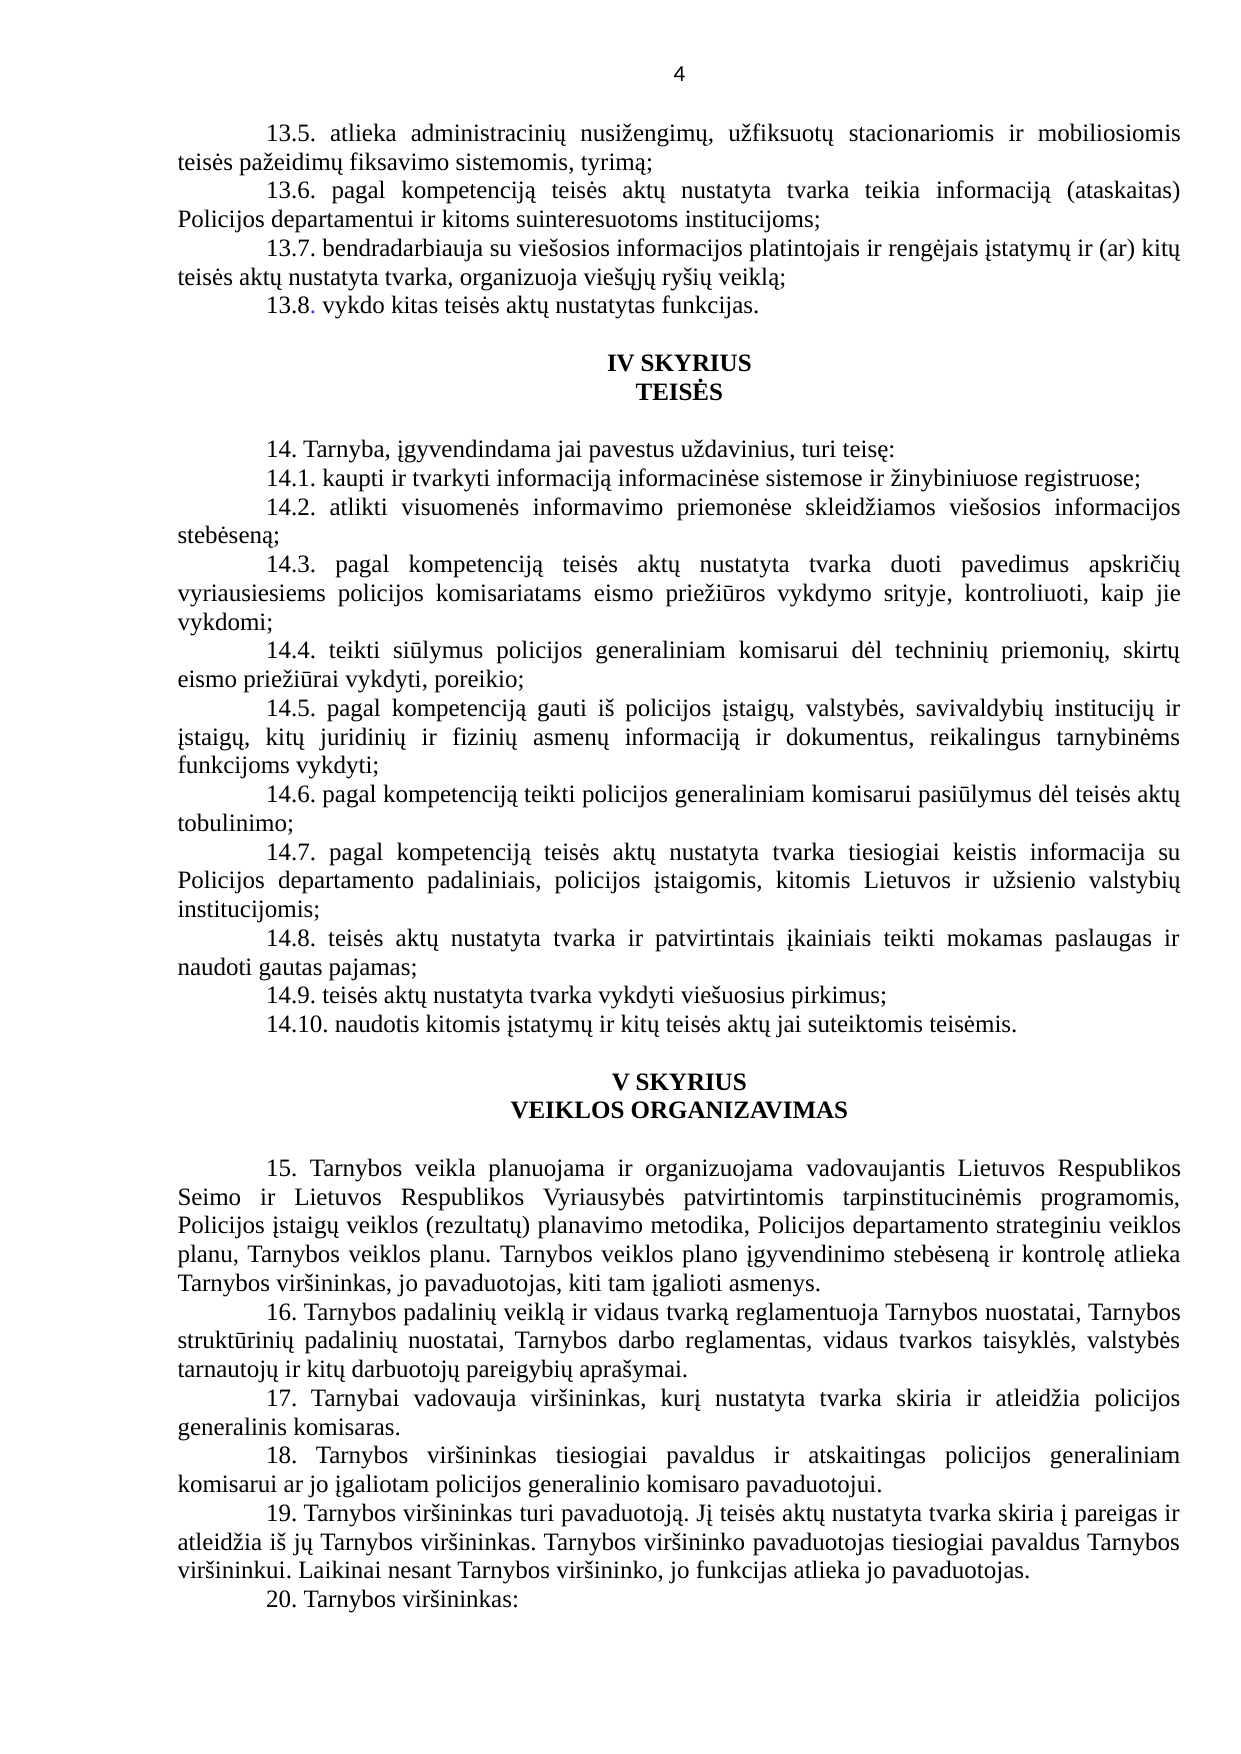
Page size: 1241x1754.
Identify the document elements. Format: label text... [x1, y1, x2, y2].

text 16. Tarnybos padalinių veiklą ir vidaus tvarką reglamentuoja Tarnybos nuostatai, Tarnybos struktūrinių padalinių nuostatai, Tarnybos darbo reglamentas, vidaus tvarkos taisyklės, valstybės tarnautojų ir kitų darbuotojų pareigybių aprašymai. [177, 1297, 1181, 1383]
text 13.5. atlieka administracinių nusižengimų, užfiksuotų stacionariomis ir mobiliosiomis teisės pažeidimų fiksavimo sistemomis, tyrimą; [177, 118, 1181, 176]
text VEIKLOS ORGANIZAVIMAS [177, 1096, 1181, 1124]
text 14.2. atlikti visuomenės informavimo priemonėse skleidžiamos viešosios informacijos stebėseną; [177, 492, 1181, 549]
text 13.6. pagal kompetenciją teisės aktų nustatyta tvarka teikia informaciją (ataskaitas) Policijos departamentui ir kitoms suinteresuotoms institucijoms; [177, 176, 1181, 233]
text TEISĖS [177, 377, 1181, 406]
text 14.1. kaupti ir tvarkyti informaciją informacinėse sistemose ir žinybiniuose registruose; [177, 463, 1181, 492]
text 13.7. bendradarbiauja su viešosios informacijos platintojais ir rengėjais įstatymų ir (ar) kitų teisės aktų nustatyta tvarka, organizuoja viešųjų ryšių veiklą; [177, 233, 1181, 291]
text 14.5. pagal kompetenciją gauti iš policijos įstaigų, valstybės, savivaldybių institucijų ir įstaigų, kitų juridinių ir fizinių asmenų informaciją ir dokumentus, reikalingus tarnybinėms funkcijoms vykdyti; [177, 693, 1181, 779]
text 14.10. naudotis kitomis įstatymų ir kitų teisės aktų jai suteiktomis teisėmis. [177, 1009, 1181, 1038]
text V SKYRIUS [177, 1067, 1181, 1096]
text 20. Tarnybos viršininkas: [177, 1584, 1181, 1613]
text 14.3. pagal kompetenciją teisės aktų nustatyta tvarka duoti pavedimus apskričių vyriausiesiems policijos komisariatams eismo priežiūros vykdymo srityje, kontroliuoti, kaip jie vykdomi; [177, 549, 1181, 636]
text 18. Tarnybos viršininkas tiesiogiai pavaldus ir atskaitingas policijos generaliniam komisarui ar jo įgaliotam policijos generalinio komisaro pavaduotojui. [177, 1441, 1181, 1498]
text 19. Tarnybos viršininkas turi pavaduotoją. Jį teisės aktų nustatyta tvarka skiria į pareigas ir atleidžia iš jų Tarnybos viršininkas. Tarnybos viršininko pavaduotojas tiesiogiai pavaldus Tarnybos viršininkui. Laikinai nesant Tarnybos viršininko, jo funkcijas atlieka jo pavaduotojas. [177, 1498, 1181, 1584]
text 15. Tarnybos veikla planuojama ir organizuojama vadovaujantis Lietuvos Respublikos Seimo ir Lietuvos Respublikos Vyriausybės patvirtintomis tarpinstitucinėmis programomis, Policijos įstaigų veiklos (rezultatų) planavimo metodika, Policijos departamento strateginiu veiklos planu, Tarnybos veiklos planu. Tarnybos veiklos plano įgyvendinimo stebėseną ir kontrolę atlieka Tarnybos viršininkas, jo pavaduotojas, kiti tam įgalioti asmenys. [177, 1153, 1181, 1297]
text 14. Tarnyba, įgyvendindama jai pavestus uždavinius, turi teisę: [177, 434, 1181, 463]
text 14.7. pagal kompetenciją teisės aktų nustatyta tvarka tiesiogiai keistis informacija su Policijos departamento padaliniais, policijos įstaigomis, kitomis Lietuvos ir užsienio valstybių institucijomis; [177, 837, 1181, 923]
text 17. Tarnybai vadovauja viršininkas, kurį nustatyta tvarka skiria ir atleidžia policijos generalinis komisaras. [177, 1383, 1181, 1441]
text IV SKYRIUS [177, 348, 1181, 377]
text 13.8. vykdo kitas teisės aktų nustatytas funkcijas. [177, 291, 1181, 319]
text 14.6. pagal kompetenciją teikti policijos generaliniam komisarui pasiūlymus dėl teisės aktų tobulinimo; [177, 779, 1181, 837]
text 14.4. teikti siūlymus policijos generaliniam komisarui dėl techninių priemonių, skirtų eismo priežiūrai vykdyti, poreikio; [177, 636, 1181, 693]
text 14.9. teisės aktų nustatyta tvarka vykdyti viešuosius pirkimus; [177, 981, 1181, 1009]
text 14.8. teisės aktų nustatyta tvarka ir patvirtintais įkainiais teikti mokamas paslaugas ir naudoti gautas pajamas; [177, 923, 1181, 981]
